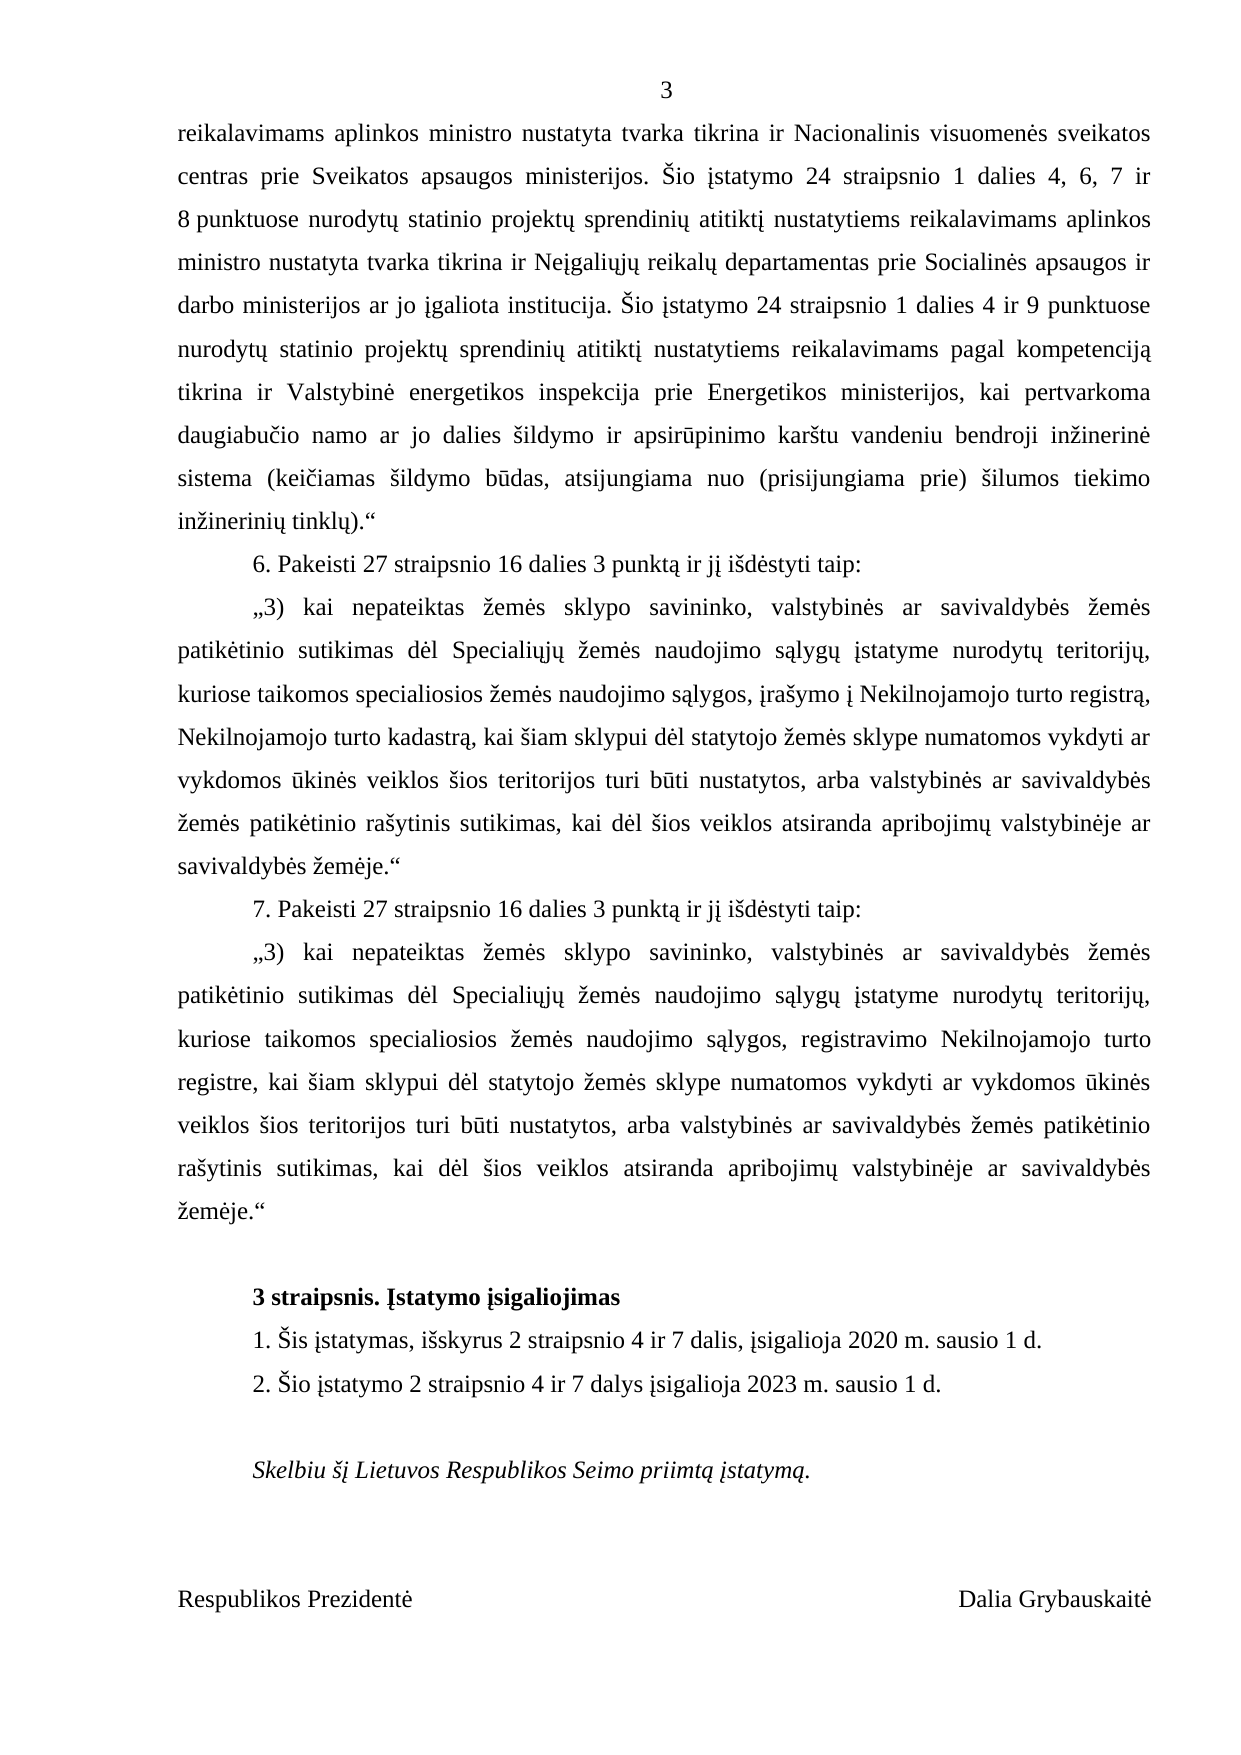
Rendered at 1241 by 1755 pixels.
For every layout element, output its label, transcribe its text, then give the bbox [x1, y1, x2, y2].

text 1. Šis įstatymas, išskyrus 2 straipsnio 4 ir 7 dalis, įsigalioja 2020 m. sausio 1 d. [177, 1326, 1152, 1354]
text „3) kai nepateiktas žemės sklypo savininko, valstybinės ar savivaldybės žemės patikėtinio sutikimas dėl Specialiųjų žemės naudojimo sąlygų įstatyme nurodytų teritorijų, kuriose taikomos specialiosios žemės naudojimo sąlygos, įrašymo į Nekilnojamojo turto registrą, Nekilnojamojo turto kadastrą, kai šiam sklypui dėl statytojo žemės sklype numatomos vykdyti ar vykdomos ūkinės veiklos šios teritorijos turi būti nustatytos, arba valstybinės ar savivaldybės žemės patikėtinio rašytinis sutikimas, kai dėl šios veiklos atsiranda apribojimų valstybinėje ar savivaldybės žemėje.“ [177, 592, 1152, 880]
text Respublikos Prezidentė Dalia Grybauskaitė [177, 1584, 1152, 1613]
text 6. Pakeisti 27 straipsnio 16 dalies 3 punktą ir jį išdėstyti taip: [177, 549, 1152, 578]
text Skelbiu šį Lietuvos Respublikos Seimo priimtą įstatymą. [177, 1455, 1152, 1484]
text 7. Pakeisti 27 straipsnio 16 dalies 3 punktą ir jį išdėstyti taip: [177, 894, 1152, 923]
text reikalavimams aplinkos ministro nustatyta tvarka tikrina ir Nacionalinis visuomenės sveikatos centras prie Sveikatos apsaugos ministerijos. Šio įstatymo 24 straipsnio 1 dalies 4, 6, 7 ir 8 punktuose nurodytų statinio projektų sprendinių atitiktį nustatytiems reikalavimams aplinkos ministro nustatyta tvarka tikrina ir Neįgaliųjų reikalų departamentas prie Socialinės apsaugos ir darbo ministerijos ar jo įgaliota institucija. Šio įstatymo 24 straipsnio 1 dalies 4 ir 9 punktuose nurodytų statinio projektų sprendinių atitiktį nustatytiems reikalavimams pagal kompetenciją tikrina ir Valstybinė energetikos inspekcija prie Energetikos ministerijos, kai pertvarkoma daugiabučio namo ar jo dalies šildymo ir apsirūpinimo karštu vandeniu bendroji inžinerinė sistema (keičiamas šildymo būdas, atsijungiama nuo (prisijungiama prie) šilumos tiekimo inžinerinių tinklų).“ [177, 118, 1152, 535]
text 3 straipsnis. Įstatymo įsigaliojimas [177, 1282, 1152, 1311]
text „3) kai nepateiktas žemės sklypo savininko, valstybinės ar savivaldybės žemės patikėtinio sutikimas dėl Specialiųjų žemės naudojimo sąlygų įstatyme nurodytų teritorijų, kuriose taikomos specialiosios žemės naudojimo sąlygos, registravimo Nekilnojamojo turto registre, kai šiam sklypui dėl statytojo žemės sklype numatomos vykdyti ar vykdomos ūkinės veiklos šios teritorijos turi būti nustatytos, arba valstybinės ar savivaldybės žemės patikėtinio rašytinis sutikimas, kai dėl šios veiklos atsiranda apribojimų valstybinėje ar savivaldybės žemėje.“ [177, 937, 1152, 1225]
text 2. Šio įstatymo 2 straipsnio 4 ir 7 dalys įsigalioja 2023 m. sausio 1 d. [177, 1369, 1152, 1397]
